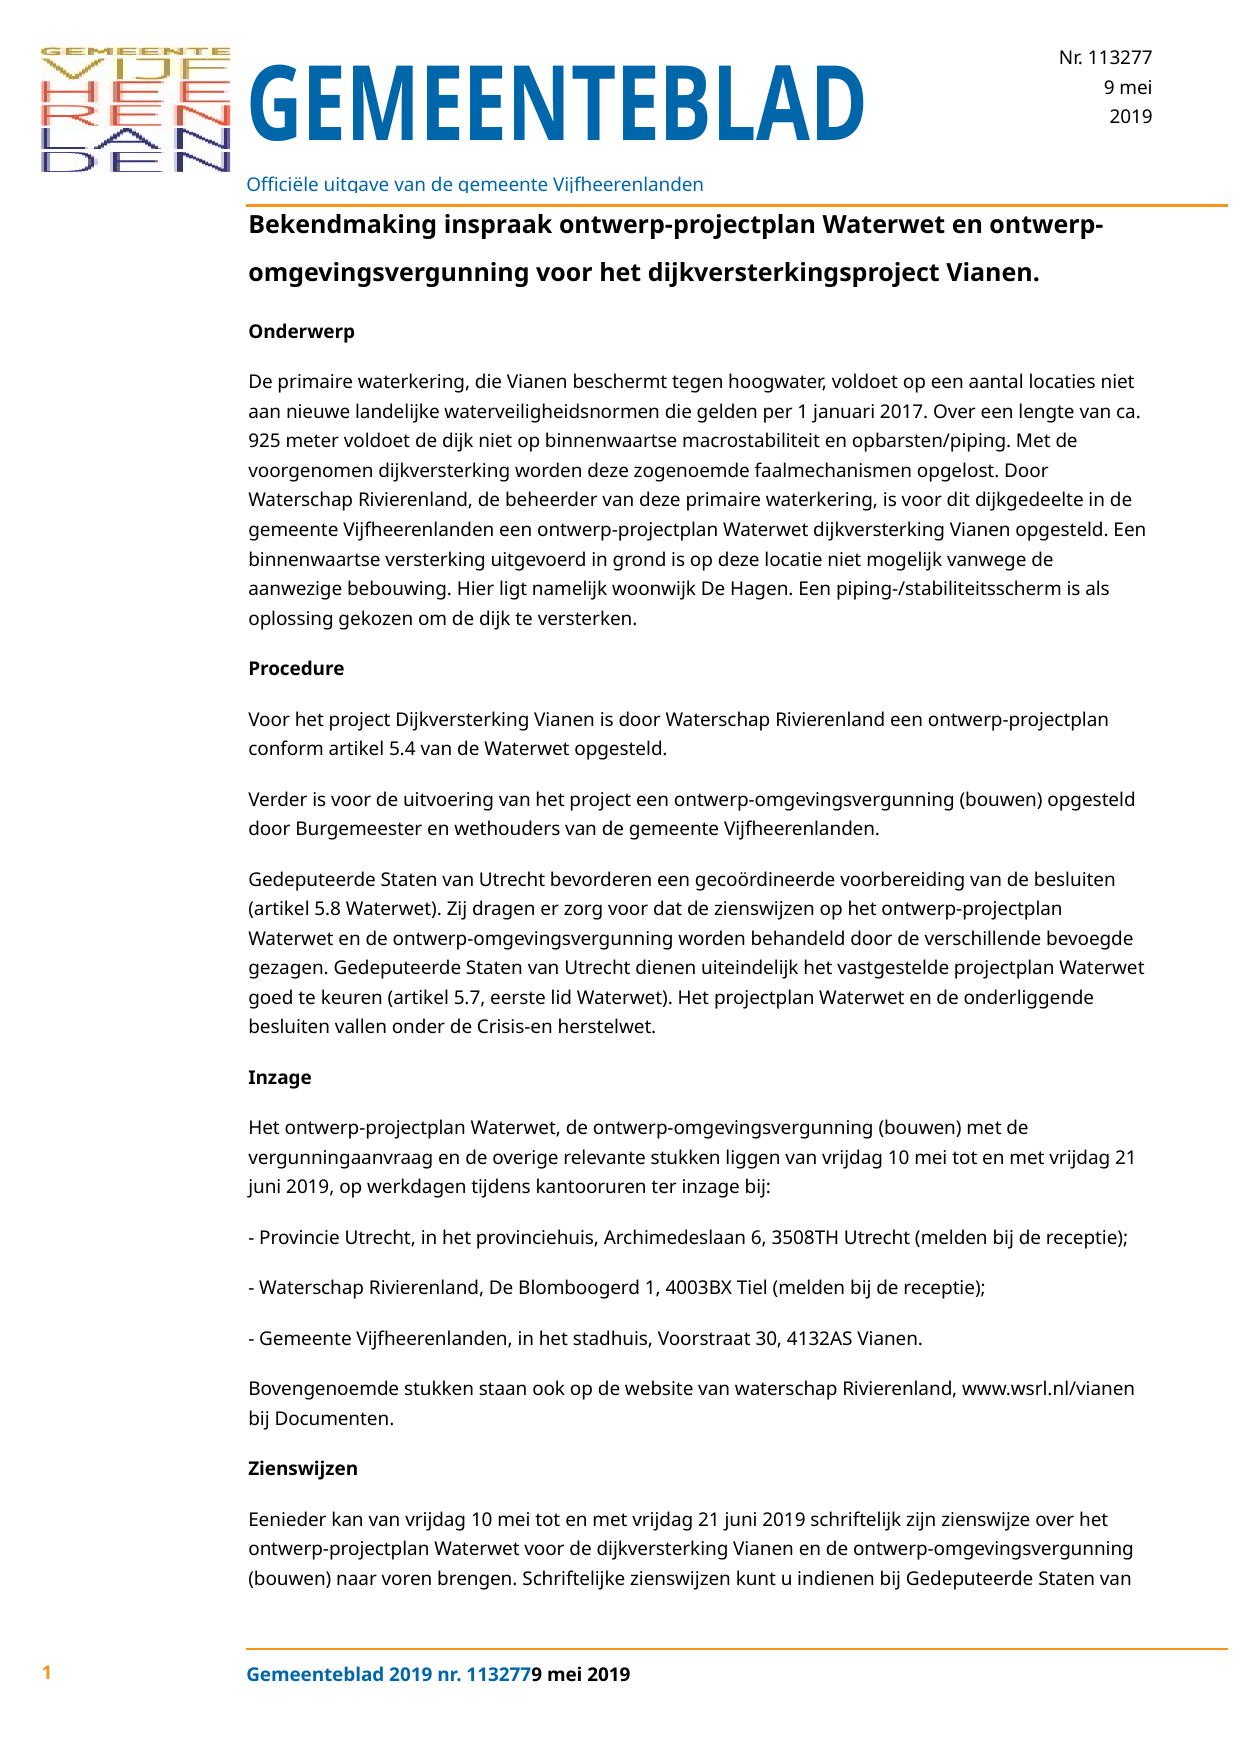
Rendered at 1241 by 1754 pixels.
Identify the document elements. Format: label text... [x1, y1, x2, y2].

text - Gemeente Vijfheerenlanden, in het stadhuis, Voorstraat 30, 4132AS Vianen. [248, 1325, 1152, 1351]
text Het ontwerp-projectplan Waterwet, de ontwerp-omgevingsvergunning (bouwen) met de vergunningaanvraag en de overige relevante stukken liggen van vrijdag 10 mei tot en met vrijdag 21 juni 2019, op werkdagen tijdens kantooruren ter inzage bij: [248, 1114, 1152, 1199]
text Onderwerp [248, 318, 1152, 344]
text Voor het project Dijkversterking Vianen is door Waterschap Rivierenland een ontwerp-projectplan conform artikel 5.4 van de Waterwet opgesteld. [248, 706, 1152, 761]
text Gedeputeerde Staten van Utrecht bevorderen een gecoördineerde voorbereiding van de besluiten (artikel 5.8 Waterwet). Zij dragen er zorg voor dat de zienswijzen op het ontwerp-projectplan Waterwet en de ontwerp-omgevingsvergunning worden behandeld door de verschillende bevoegde gezagen. Gedeputeerde Staten van Utrecht dienen uiteindelijk het vastgestelde projectplan Waterwet goed te keuren (artikel 5.7, eerste lid Waterwet). Het projectplan Waterwet en de onderliggende besluiten vallen onder de Crisis-en herstelwet. [248, 866, 1152, 1039]
text Bovengenoemde stukken staan ook op de website van waterschap Rivierenland, www.wsrl.nl/vianen bij Documenten. [248, 1375, 1152, 1431]
text Verder is voor de uitvoering van het project een ontwerp-omgevingsvergunning (bouwen) opgesteld door Burgemeester en wethouders van de gemeente Vijfheerenlanden. [248, 786, 1152, 841]
text - Waterschap Rivierenland, De Blomboogerd 1, 4003BX Tiel (melden bij de receptie); [248, 1274, 1152, 1300]
text De primaire waterkering, die Vianen beschermt tegen hoogwater, voldoet op een aantal locaties niet aan nieuwe landelijke waterveiligheidsnormen die gelden per 1 januari 2017. Over een lengte van ca. 925 meter voldoet de dijk niet op binnenwaartse macrostabiliteit en opbarsten/piping. Met de voorgenomen dijkversterking worden deze zogenoemde faalmechanismen opgelost. Door Waterschap Rivierenland, de beheerder van deze primaire waterkering, is voor dit dijkgedeelte in de gemeente Vijfheerenlanden een ontwerp-projectplan Waterwet dijkversterking Vianen opgesteld. Een binnenwaartse versterking uitgevoerd in grond is op deze locatie niet mogelijk vanwege de aanwezige bebouwing. Hier ligt namelijk woonwijk De Hagen. Een piping-/stabiliteitsscherm is als oplossing gekozen om de dijk te versterken. [248, 368, 1152, 631]
text Zienswijzen [248, 1455, 1152, 1481]
text Eenieder kan van vrijdag 10 mei tot en met vrijdag 21 juni 2019 schriftelijk zijn zienswijze over het ontwerp-projectplan Waterwet voor de dijkversterking Vianen en de ontwerp-omgevingsvergunning (bouwen) naar voren brengen. Schriftelijke zienswijzen kunt u indienen bij Gedeputeerde Staten van [248, 1506, 1152, 1591]
text - Provincie Utrecht, in het provinciehuis, Archimedeslaan 6, 3508TH Utrecht (melden bij de receptie); [248, 1224, 1152, 1250]
text Procedure [248, 655, 1152, 681]
text Inzage [248, 1064, 1152, 1090]
picture [41, 47, 231, 172]
text Bekendmaking inspraak ontwerp-projectplan Waterwet en ontwerp-omgevingsvergunning voor het dijkversterkingsproject Vianen. [248, 207, 1152, 288]
